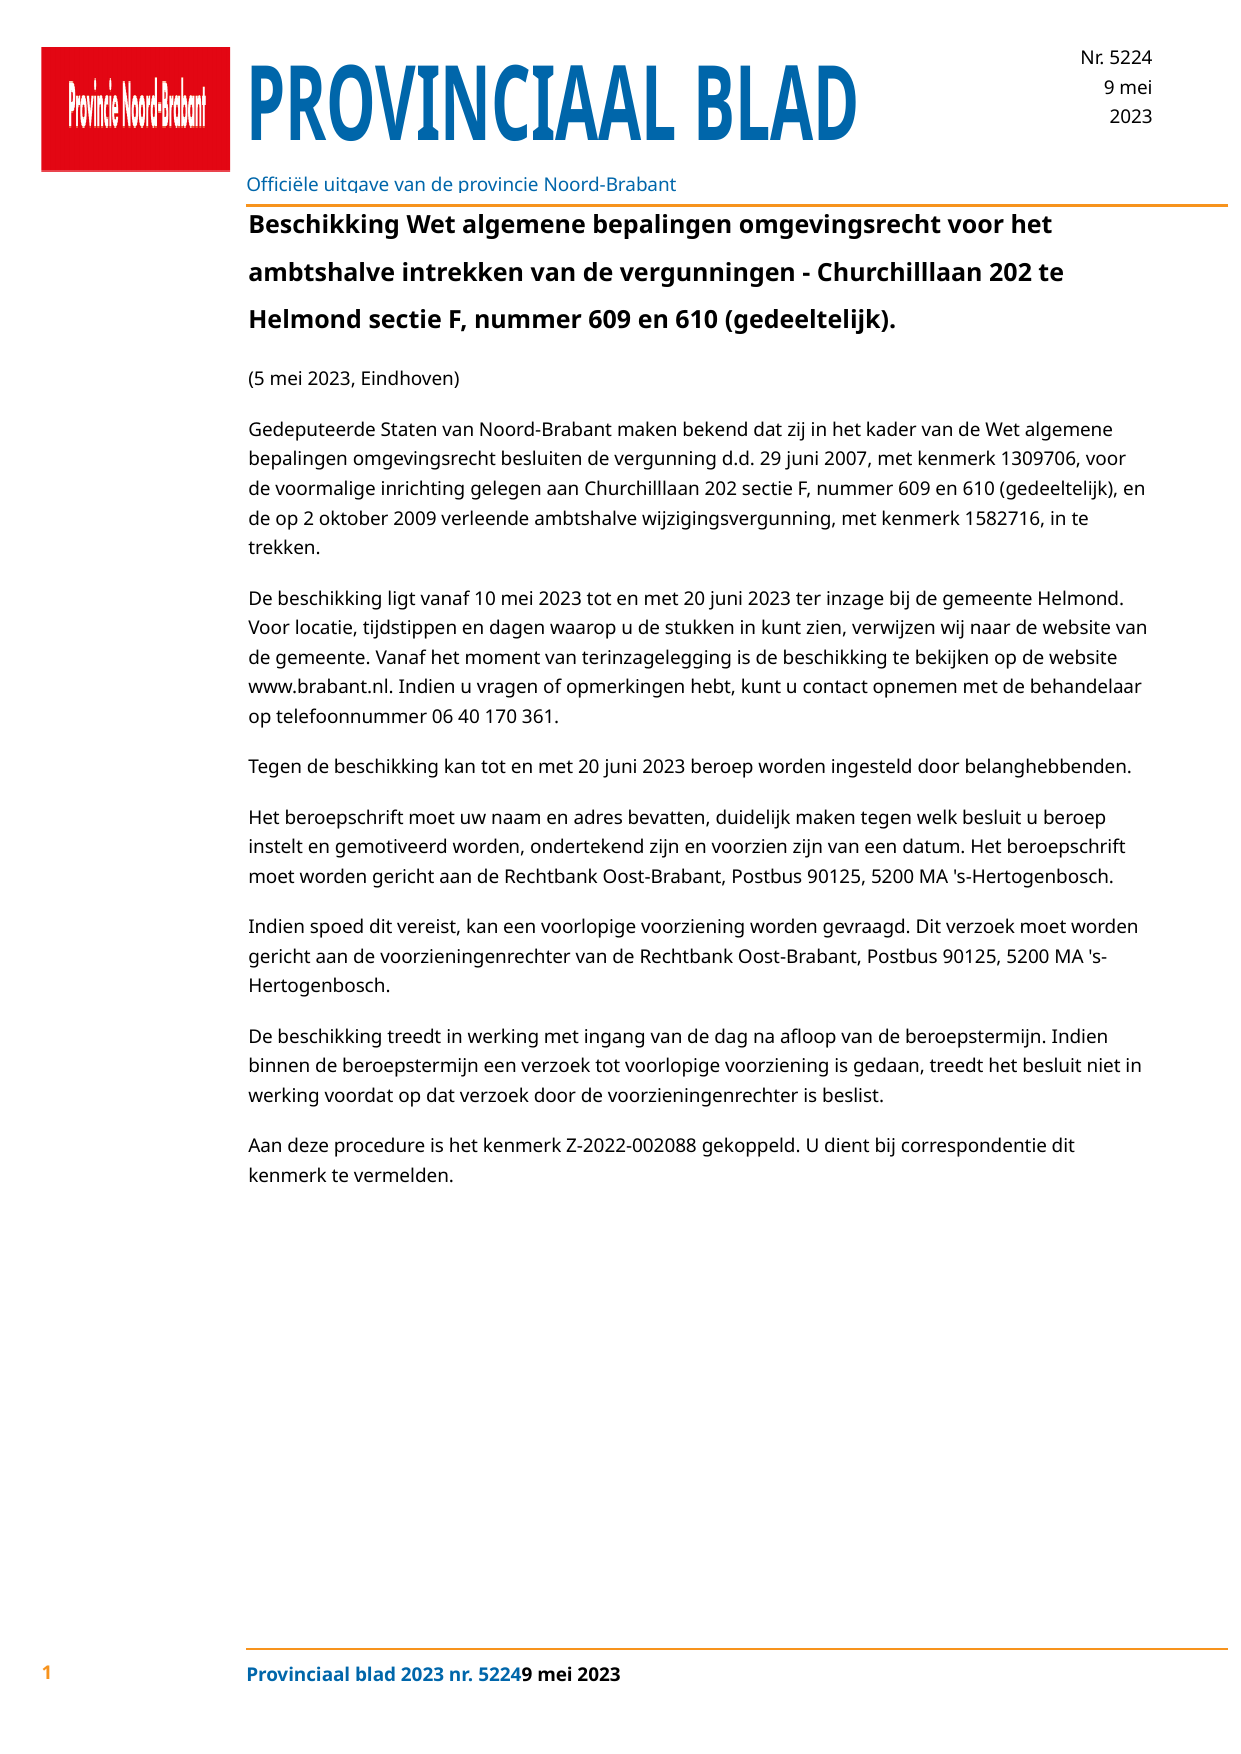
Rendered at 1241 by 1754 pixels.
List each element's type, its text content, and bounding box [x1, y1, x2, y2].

text Het beroepschrift moet uw naam en adres bevatten, duidelijk maken tegen welk besluit u beroep instelt en gemotiveerd worden, ondertekend zijn en voorzien zijn van een datum. Het beroepschrift moet worden gericht aan de Rechtbank Oost-Brabant, Postbus 90125, 5200 MA 's-Hertogenbosch. [248, 804, 1152, 889]
text Beschikking Wet algemene bepalingen omgevingsrecht voor het ambtshalve intrekken van de vergunningen - Churchilllaan 202 te Helmond sectie F, nummer 609 en 610 (gedeeltelijk). [248, 207, 1152, 336]
text Aan deze procedure is het kenmerk Z-2022-002088 gekoppeld. U dient bij correspondentie dit kenmerk te vermelden. [248, 1133, 1152, 1188]
text Indien spoed dit vereist, kan een voorlopige voorziening worden gevraagd. Dit verzoek moet worden gericht aan de voorzieningenrechter van de Rechtbank Oost-Brabant, Postbus 90125, 5200 MA 's-Hertogenbosch. [248, 913, 1152, 998]
text De beschikking treedt in werking met ingang van de dag na afloop van de beroepstermijn. Indien binnen de beroepstermijn een verzoek tot voorlopige voorziening is gedaan, treedt het besluit niet in werking voordat op dat verzoek door de voorzieningenrechter is beslist. [248, 1023, 1152, 1108]
text (5 mei 2023, Eindhoven) [248, 366, 1152, 391]
picture [41, 47, 231, 172]
text Gedeputeerde Staten van Noord-Brabant maken bekend dat zij in het kader van de Wet algemene bepalingen omgevingsrecht besluiten de vergunning d.d. 29 juni 2007, met kenmerk 1309706, voor de voormalige inrichting gelegen aan Churchilllaan 202 sectie F, nummer 609 en 610 (gedeeltelijk), en de op 2 oktober 2009 verleende ambtshalve wijzigingsvergunning, met kenmerk 1582716, in te trekken. [248, 416, 1152, 560]
text Tegen de beschikking kan tot en met 20 juni 2023 beroep worden ingesteld door belanghebbenden. [248, 753, 1152, 779]
text De beschikking ligt vanaf 10 mei 2023 tot en met 20 juni 2023 ter inzage bij de gemeente Helmond. Voor locatie, tijdstippen en dagen waarop u de stukken in kunt zien, verwijzen wij naar de website van de gemeente. Vanaf het moment van terinzagelegging is de beschikking te bekijken op de website www.brabant.nl. Indien u vragen of opmerkingen hebt, kunt u contact opnemen met de behandelaar op telefoonnummer 06 40 170 361. [248, 585, 1152, 729]
